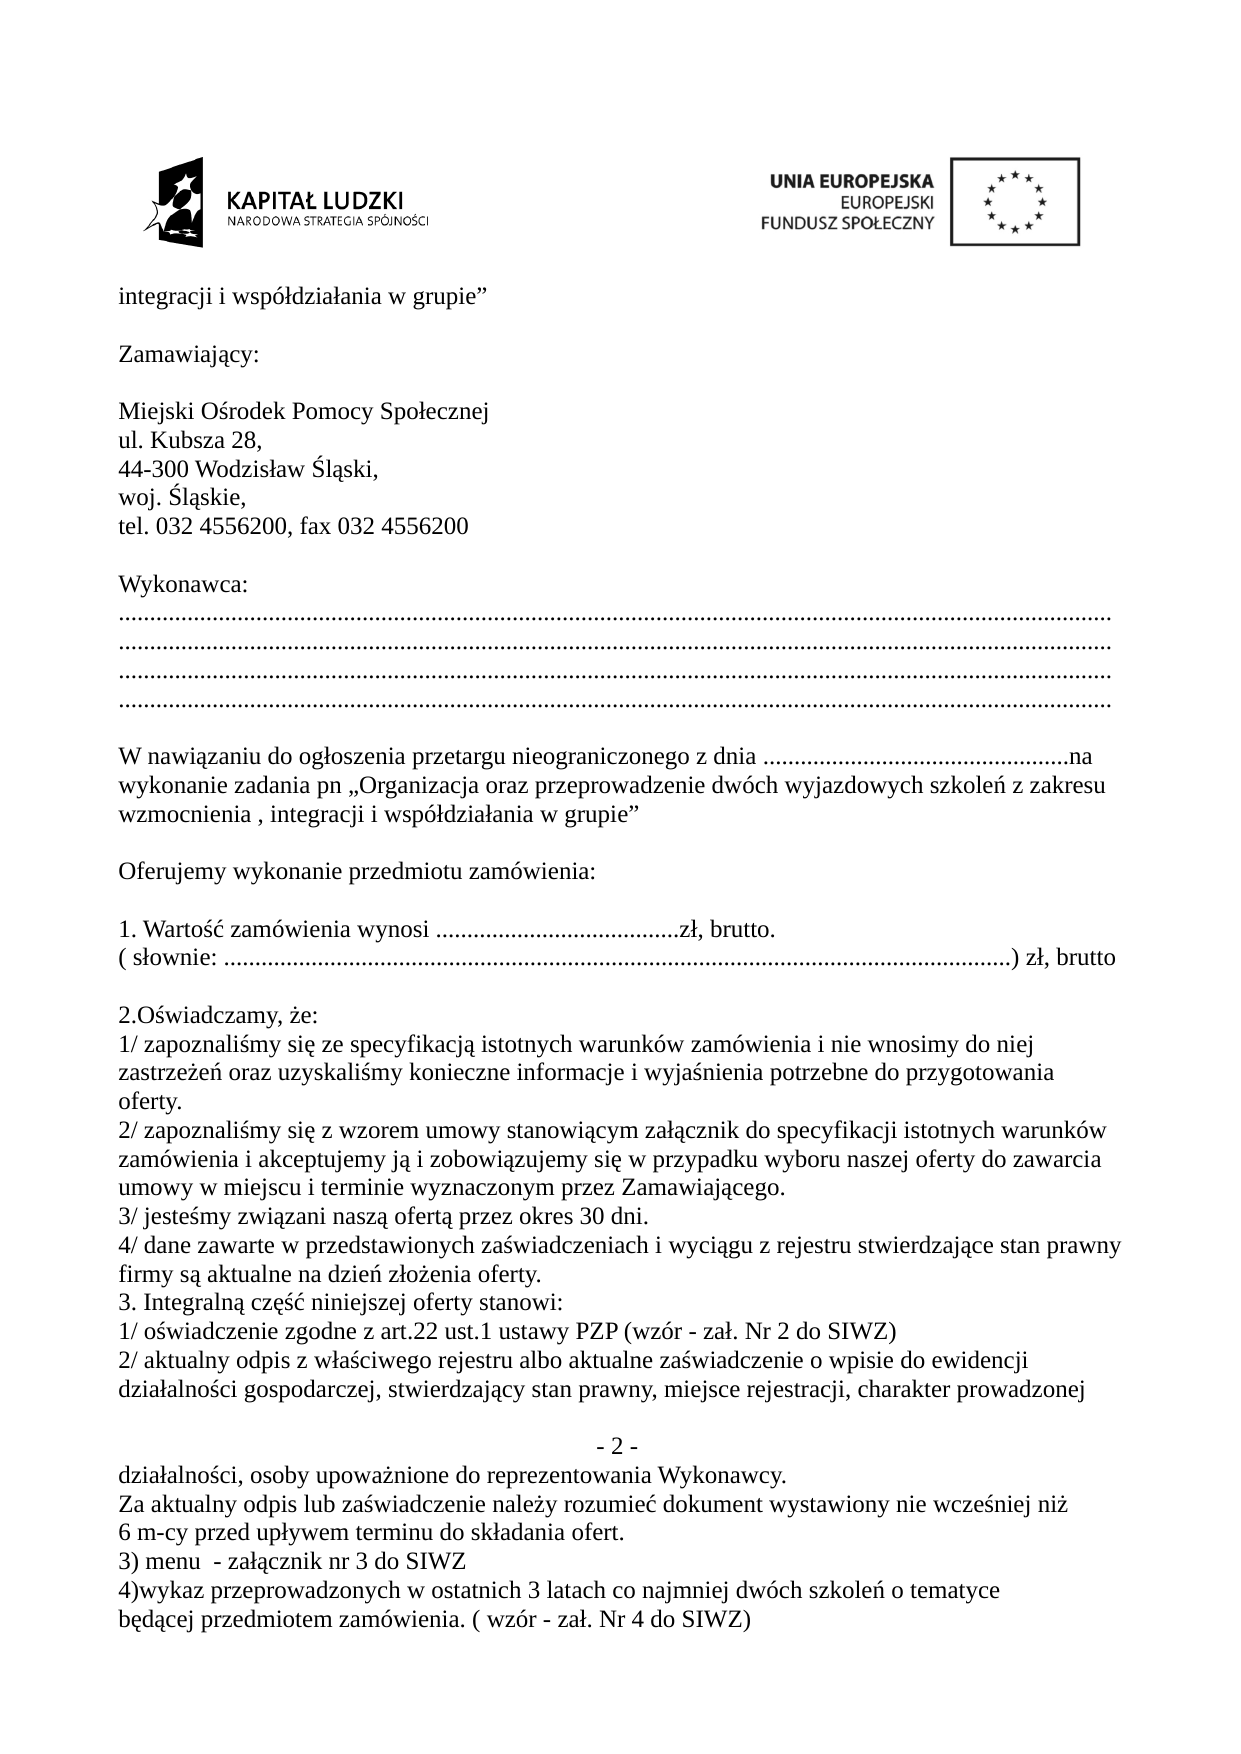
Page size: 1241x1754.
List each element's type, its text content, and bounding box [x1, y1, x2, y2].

text ( słownie: ..............................................................................................................................) zł, brutto [118, 942, 1122, 971]
text będącej przedmiotem zamówienia. ( wzór - zał. Nr 4 do SIWZ) [118, 1604, 1122, 1632]
text 4)wykaz przeprowadzonych w ostatnich 3 latach co najmniej dwóch szkoleń o tematyce [118, 1575, 1122, 1604]
text 1. Wartość zamówienia wynosi .......................................zł, brutto. [118, 914, 1122, 942]
text - 2 - [118, 1431, 1122, 1460]
text zastrzeżeń oraz uzyskaliśmy konieczne informacje i wyjaśnienia potrzebne do przygotowania [118, 1057, 1122, 1086]
text Zamawiający: [118, 339, 1122, 367]
text zamówienia i akceptujemy ją i zobowiązujemy się w przypadku wyboru naszej oferty do zawarcia [118, 1144, 1122, 1172]
text Wykonawca: [118, 569, 1122, 597]
text 1/ oświadczenie zgodne z art.22 ust.1 ustawy PZP (wzór - zał. Nr 2 do SIWZ) [118, 1316, 1122, 1345]
text tel. 032 4556200, fax 032 4556200 [118, 511, 1122, 540]
text 2/ aktualny odpis z właściwego rejestru albo aktualne zaświadczenie o wpisie do ewidencji [118, 1345, 1122, 1374]
text 3. Integralną część niniejszej oferty stanowi: [118, 1287, 1122, 1316]
text wykonanie zadania pn „Organizacja oraz przeprowadzenie dwóch wyjazdowych szkoleń z zakresu wzmocnienia , integracji i współdziałania w grupie” [118, 770, 1122, 827]
text 1/ zapoznaliśmy się ze specyfikacją istotnych warunków zamówienia i nie wnosimy do niej [118, 1029, 1122, 1057]
text Za aktualny odpis lub zaświadczenie należy rozumieć dokument wystawiony nie wcześniej niż [118, 1489, 1122, 1517]
text ............................................................................................................................................................... [118, 655, 1122, 684]
text działalności, osoby upoważnione do reprezentowania Wykonawcy. [118, 1460, 1122, 1489]
text umowy w miejscu i terminie wyznaczonym przez Zamawiającego. [118, 1172, 1122, 1201]
text 2.Oświadczamy, że: [118, 1000, 1122, 1029]
text 3) menu - załącznik nr 3 do SIWZ [118, 1546, 1122, 1575]
text Miejski Ośrodek Pomocy Społecznej [118, 396, 1122, 425]
picture [118, 118, 1122, 282]
text integracji i współdziałania w grupie” [118, 282, 1122, 310]
text ul. Kubsza 28, [118, 425, 1122, 454]
text ............................................................................................................................................................... [118, 626, 1122, 655]
text Oferujemy wykonanie przedmiotu zamówienia: [118, 856, 1122, 885]
text 2/ zapoznaliśmy się z wzorem umowy stanowiącym załącznik do specyfikacji istotnych warunków [118, 1115, 1122, 1144]
text 44-300 Wodzisław Śląski, [118, 454, 1122, 482]
text firmy są aktualne na dzień złożenia oferty. [118, 1259, 1122, 1287]
text działalności gospodarczej, stwierdzający stan prawny, miejsce rejestracji, charakter prowadzonej [118, 1374, 1122, 1402]
text 3/ jesteśmy związani naszą ofertą przez okres 30 dni. [118, 1201, 1122, 1230]
text 6 m-cy przed upływem terminu do składania ofert. [118, 1517, 1122, 1546]
text woj. Śląskie, [118, 482, 1122, 511]
text oferty. [118, 1086, 1122, 1115]
text ............................................................................................................................................................... [118, 597, 1122, 626]
text ............................................................................................................................................................... [118, 684, 1122, 712]
text 4/ dane zawarte w przedstawionych zaświadczeniach i wyciągu z rejestru stwierdzające stan prawny [118, 1230, 1122, 1259]
text W nawiązaniu do ogłoszenia przetargu nieograniczonego z dnia .................................................na [118, 741, 1122, 770]
